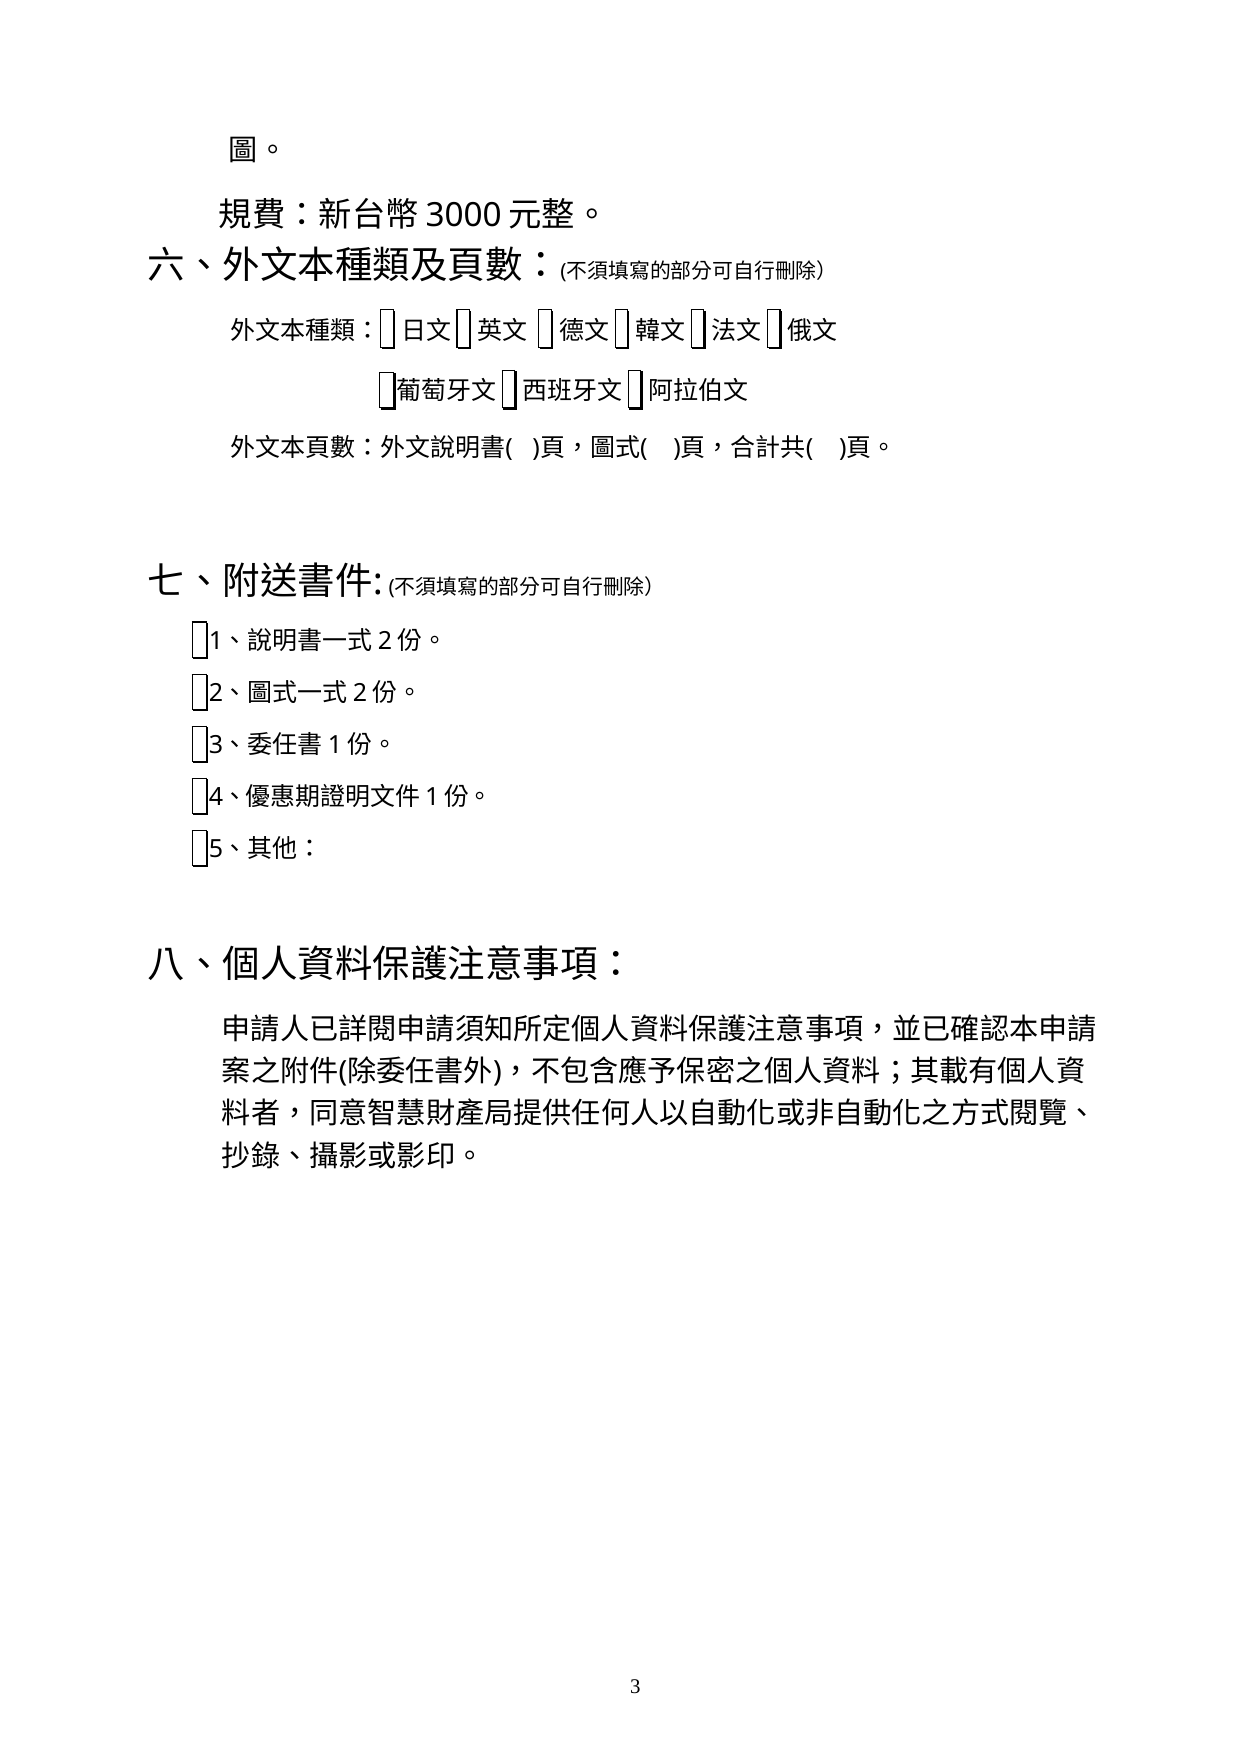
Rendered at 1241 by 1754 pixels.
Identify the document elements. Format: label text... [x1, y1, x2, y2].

text 規費：新台幣3000元整。 [185, 188, 1122, 236]
text 3、委任書1份。 [185, 720, 1110, 762]
text 圖。 [229, 121, 1122, 171]
text 外文本種類： 日文 英文 德文 韓文 法文 俄文 [230, 301, 1122, 349]
text 八、個人資料保護注意事項： [148, 934, 1118, 988]
text 六、外文本種類及頁數：(不須填寫的部分可自行刪除） [148, 236, 1122, 288]
text 1、說明書一式2份。 [185, 616, 1110, 657]
text 5、其他： [185, 824, 1110, 866]
text 葡萄牙文 西班牙文 阿拉伯文 [148, 361, 1122, 409]
text 申請人已詳閱申請須知所定個人資料保護注意事項，並已確認本申請案之附件(除委任書外)，不包含應予保密之個人資料；其載有個人資料者，同意智慧財產局提供任何人以自動化或非自動化之方式閱覽、抄錄、攝影或影印。 [221, 1005, 1107, 1175]
text 2、圖式一式2份。 [185, 668, 1110, 709]
text 4、優惠期證明文件1份。 [185, 772, 1110, 814]
text 七、附送書件: (不須填寫的部分可自行刪除） [148, 551, 1122, 605]
text 外文本頁數：外文說明書( )頁，圖式( )頁，合計共( )頁。 [230, 422, 1122, 466]
